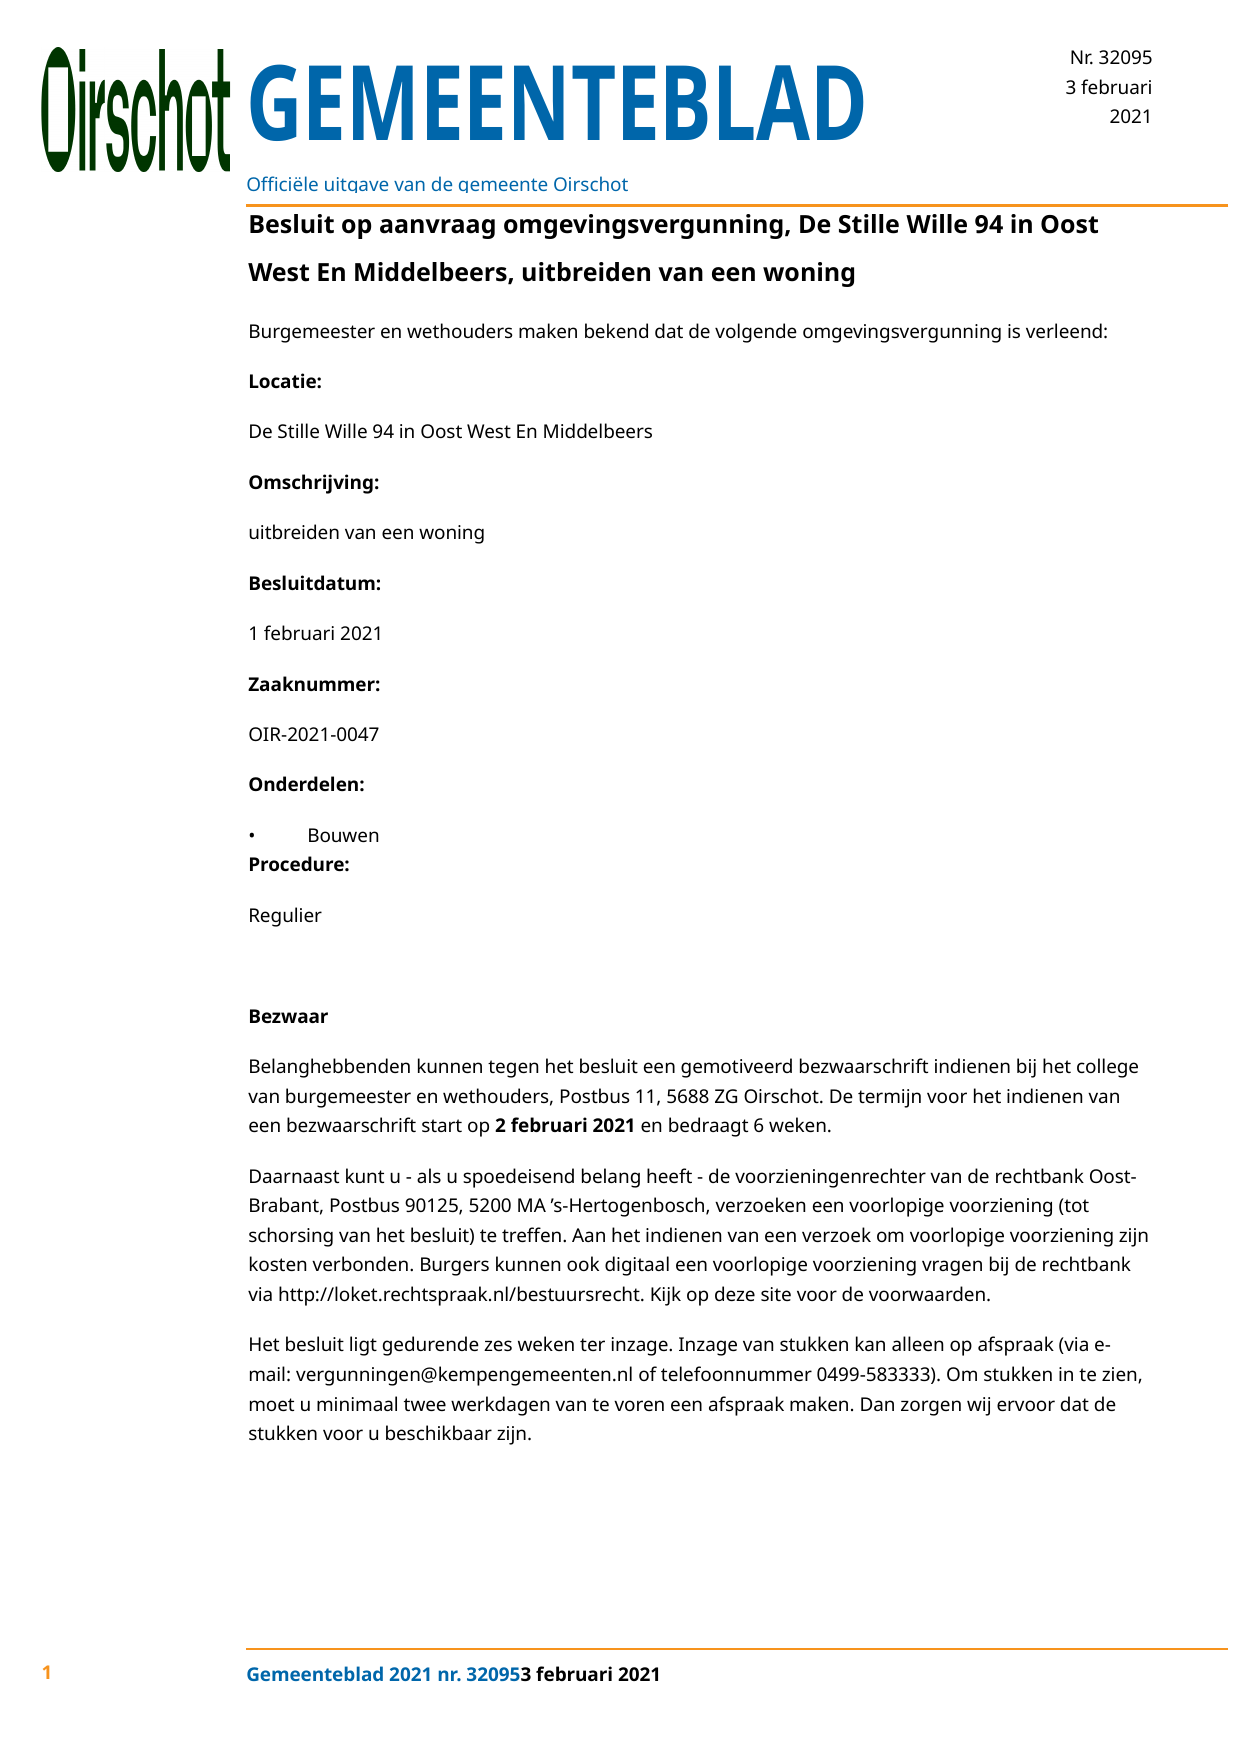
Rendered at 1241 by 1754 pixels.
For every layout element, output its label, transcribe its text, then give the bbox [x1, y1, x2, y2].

text Onderdelen: [248, 772, 1152, 797]
text OIR-2021-0047 [248, 721, 1152, 747]
text Het besluit ligt gedurende zes weken ter inzage. Inzage van stukken kan alleen op afspraak (via e-mail: vergunningen@kempengemeenten.nl of telefoonnummer 0499-583333). Om stukken in te zien, moet u minimaal twee werkdagen van te voren een afspraak maken. Dan zorgen wij ervoor dat de stukken voor u beschikbaar zijn. [248, 1332, 1152, 1446]
text uitbreiden van een woning [248, 519, 1152, 545]
text Besluitdatum: [248, 570, 1152, 596]
text Burgemeester en wethouders maken bekend dat de volgende omgevingsvergunning is verleend: [248, 318, 1152, 344]
text Bezwaar [248, 1003, 1152, 1029]
text Daarnaast kunt u - als u spoedeisend belang heeft - de voorzieningenrechter van de rechtbank Oost-Brabant, Postbus 90125, 5200 MA ’s-Hertogenbosch, verzoeken een voorlopige voorziening (tot schorsing van het besluit) te treffen. Aan het indienen van een verzoek om voorlopige voorziening zijn kosten verbonden. Burgers kunnen ook digitaal een voorlopige voorziening vragen bij de rechtbank via http://loket.rechtspraak.nl/bestuursrecht. Kijk op deze site voor de voorwaarden. [248, 1163, 1152, 1307]
text Omschrijving: [248, 469, 1152, 495]
text Locatie: [248, 368, 1152, 394]
picture [41, 47, 231, 172]
text Zaaknummer: [248, 671, 1152, 697]
text Belanghebbenden kunnen tegen het besluit een gemotiveerd bezwaarschrift indienen bij het college van burgemeester en wethouders, Postbus 11, 5688 ZG Oirschot. De termijn voor het indienen van een bezwaarschrift start op 2 februari 2021 en bedraagt 6 weken. [248, 1053, 1152, 1138]
text 1 februari 2021 [248, 620, 1152, 646]
text Procedure: [248, 852, 1152, 877]
list Bouwen [248, 822, 1152, 848]
text Besluit op aanvraag omgevingsvergunning, De Stille Wille 94 in Oost West En Middelbeers, uitbreiden van een woning [248, 207, 1152, 288]
text De Stille Wille 94 in Oost West En Middelbeers [248, 419, 1152, 444]
text Regulier [248, 902, 1152, 928]
